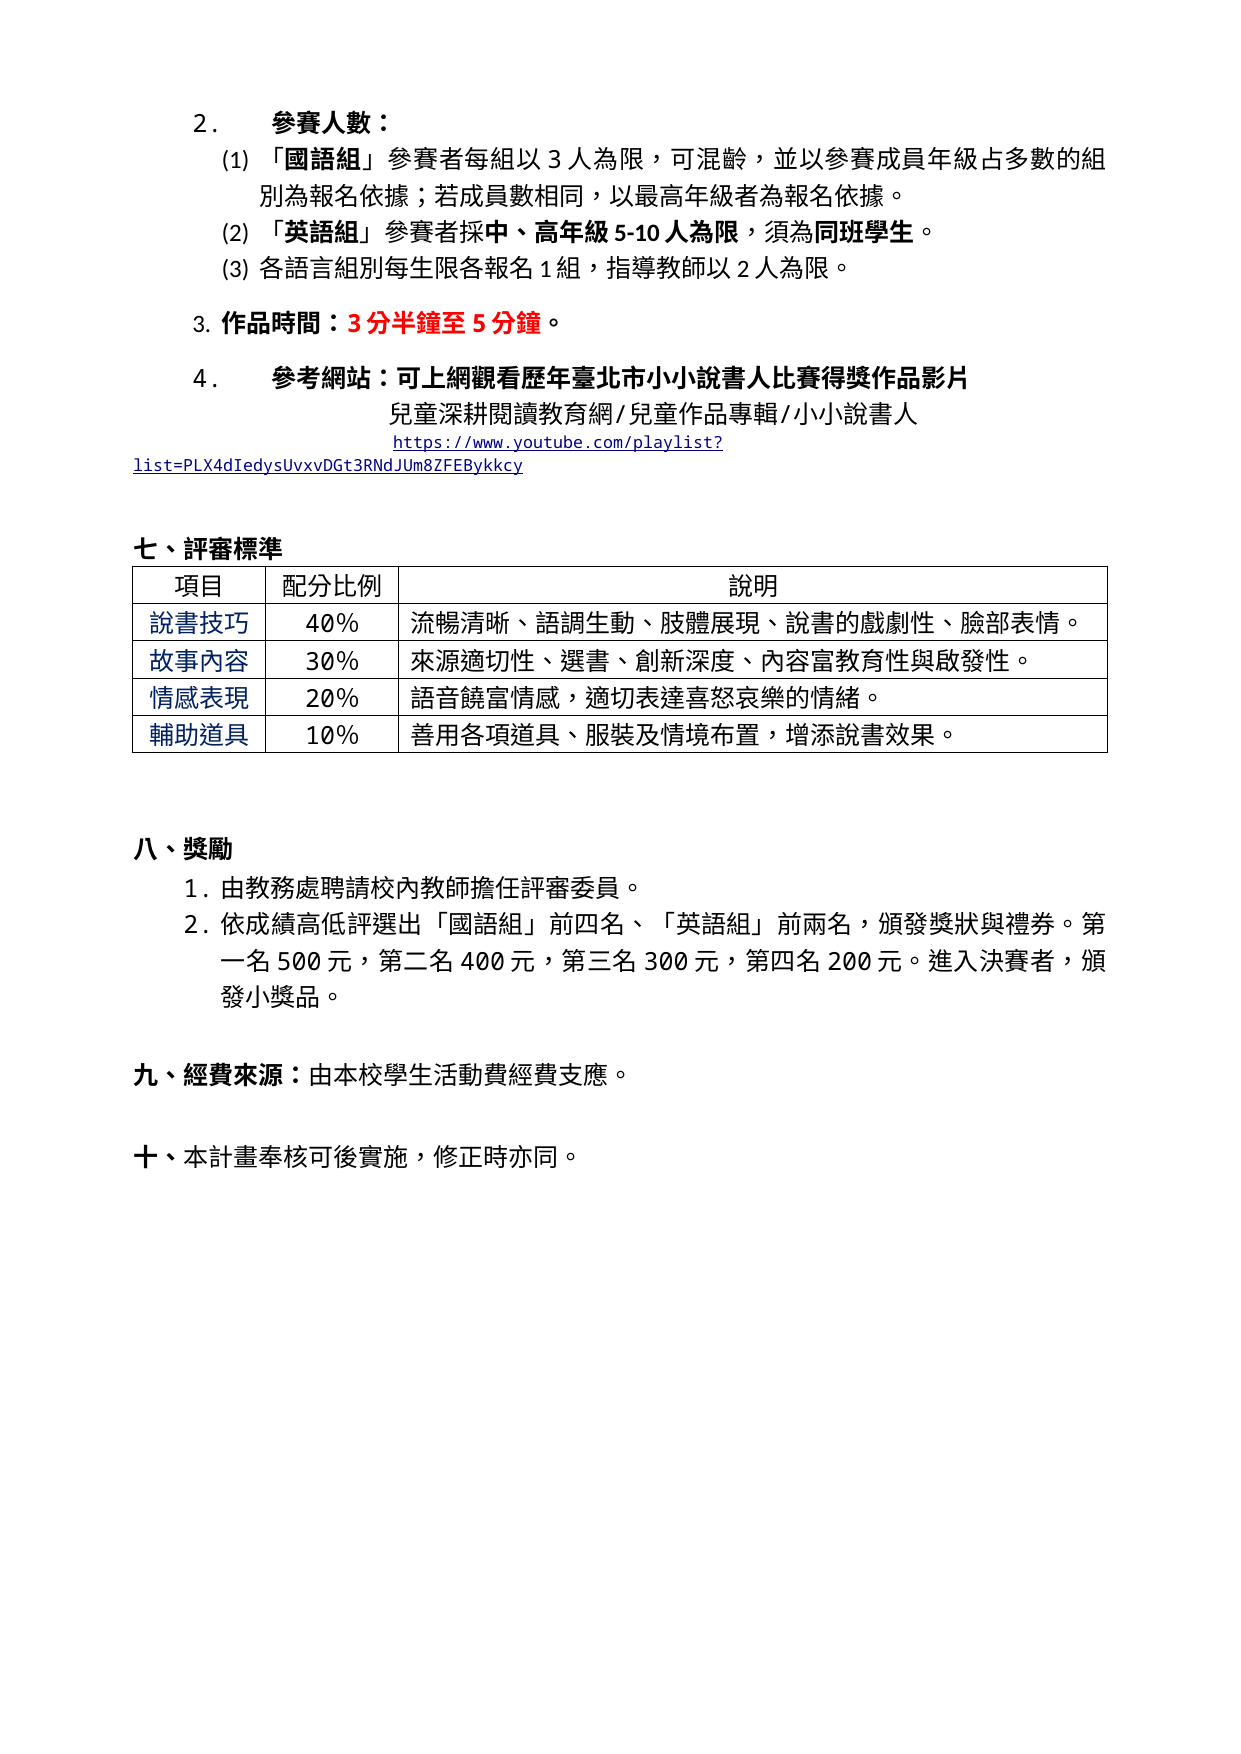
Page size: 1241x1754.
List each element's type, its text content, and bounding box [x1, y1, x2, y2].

list 作品時間：3分半鐘至5分鐘。 [192, 304, 1107, 340]
text 八、獎勵 [133, 806, 1107, 868]
table_cell 說書技巧 [133, 604, 265, 640]
table_header 說明 [399, 567, 1107, 603]
text https://www.youtube.com/playlist?list=PLX4dIedysUvxvDGt3RNdJUm8ZFEBykkcy [133, 431, 1107, 477]
table_cell 10％ [266, 716, 398, 752]
table_header 項目 [133, 567, 265, 603]
table_cell 來源適切性、選書、創新深度、內容富教育性與啟發性。 [399, 641, 1107, 677]
text 兒童深耕閱讀教育網/兒童作品專輯/小小說書人 [133, 395, 1107, 431]
list 依成績高低評選出「國語組」前四名、「英語組」前兩名，頒發獎狀與禮券。第一名500元，第二名400元，第三名300元，第四名200元。進入決賽者，頒發小獎品。 [183, 905, 1107, 1013]
table_cell 20％ [266, 679, 398, 715]
table_cell 故事內容 [133, 641, 265, 677]
list 各語言組別每生限各報名1組，指導教師以2人為限。 [221, 249, 1107, 285]
table_cell 流暢清晰、語調生動、肢體展現、說書的戲劇性、臉部表情。 [399, 604, 1107, 640]
list 「國語組」參賽者每組以3人為限，可混齡，並以參賽成員年級占多數的組別為報名依據；若成員數相同，以最高年級者為報名依據。 [221, 140, 1107, 212]
list 參考網站：可上網觀看歷年臺北市小小說書人比賽得獎作品影片 [192, 359, 1107, 395]
table_cell 30％ [266, 641, 398, 677]
table_header 配分比例 [266, 567, 398, 603]
list 「英語組」參賽者採中、高年級5-10人為限，須為同班學生。 [221, 212, 1107, 249]
table_cell 40％ [266, 604, 398, 640]
table_cell 語音饒富情感，適切表達喜怒哀樂的情緒。 [399, 679, 1107, 715]
table_cell 輔助道具 [133, 716, 265, 752]
table_cell 善用各項道具、服裝及情境布置，增添說書效果。 [399, 716, 1107, 752]
list 由教務處聘請校內教師擔任評審委員。 [183, 868, 1107, 905]
text 七、評審標準 [133, 529, 1107, 566]
text 九、經費來源：由本校學生活動費經費支應。 [133, 1032, 1086, 1095]
text 十、本計畫奉核可後實施，修正時亦同。 [133, 1113, 1086, 1176]
list 參賽人數： [192, 104, 1107, 140]
table_cell 情感表現 [133, 679, 265, 715]
